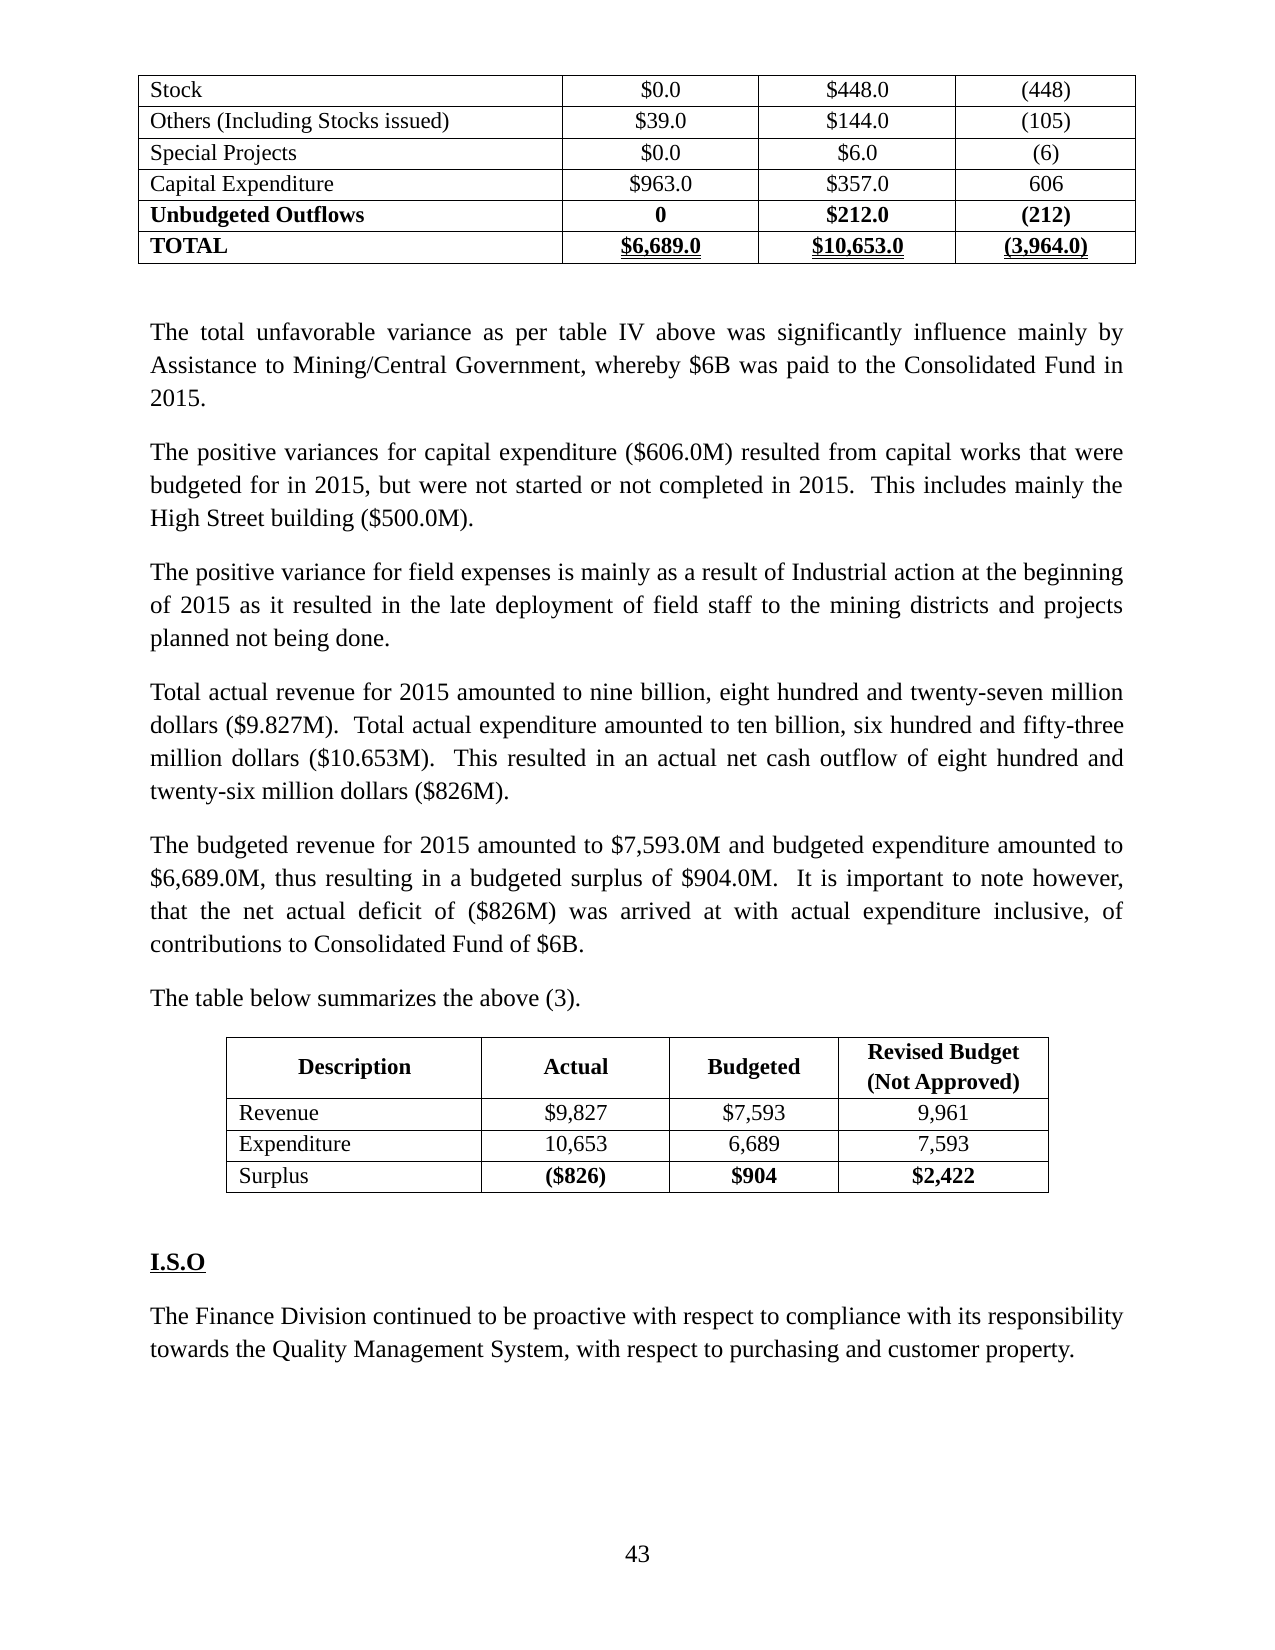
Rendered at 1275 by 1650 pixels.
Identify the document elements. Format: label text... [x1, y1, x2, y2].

table_cell $7,593 [670, 1099, 838, 1129]
table_cell Special Projects [139, 139, 562, 169]
table_cell $9,827 [482, 1099, 669, 1129]
table_cell (212) [956, 201, 1135, 231]
table_cell $963.0 [563, 170, 758, 200]
text Total actual revenue for 2015 amounted to nine billion, eight hundred and twenty-seven million dollars ($9.827M). Total actual expenditure amounted to ten billion, six hundred and fifty-three million dollars ($10.653M). This resulted in an actual net cash outflow of eight hundred and twenty-six million dollars ($826M). [150, 677, 1125, 805]
table_cell Unbudgeted Outflows [139, 201, 562, 231]
table_cell (105) [956, 107, 1135, 137]
table_cell 9,961 [839, 1099, 1048, 1129]
table_cell 10,653 [482, 1131, 669, 1161]
table_cell $212.0 [759, 201, 955, 231]
table_cell $6.0 [759, 139, 955, 169]
list The Finance Division continued to be proactive with respect to compliance with its responsibility towards the Quality Management System, with respect to purchasing and customer property. [150, 1301, 1125, 1362]
text The total unfavorable variance as per table IV above was significantly influence mainly by Assistance to Mining/Central Government, whereby $6B was paid to the Consolidated Fund in 2015. [150, 317, 1125, 412]
table_cell $357.0 [759, 170, 955, 200]
text The positive variance for field expenses is mainly as a result of Industrial action at the beginning of 2015 as it resulted in the late deployment of field staff to the mining districts and projects planned not being done. [150, 557, 1125, 652]
table_cell $0.0 [563, 139, 758, 169]
table_cell Surplus [227, 1162, 481, 1192]
table_cell $2,422 [839, 1162, 1048, 1192]
table_cell Stock [139, 76, 562, 106]
text The table below summarizes the above (3). [150, 983, 1125, 1012]
table_cell (3,964.0) [956, 232, 1135, 262]
table_cell TOTAL [139, 232, 562, 262]
table_cell $144.0 [759, 107, 955, 137]
table_cell ($826) [482, 1162, 669, 1192]
table_cell 7,593 [839, 1131, 1048, 1161]
table_cell (448) [956, 76, 1135, 106]
list I.S.O [150, 1247, 1125, 1276]
text The budgeted revenue for 2015 amounted to $7,593.0M and budgeted expenditure amounted to $6,689.0M, thus resulting in a budgeted surplus of $904.0M. It is important to note however, that the net actual deficit of ($826M) was arrived at with actual expenditure inclusive, of contributions to Consolidated Fund of $6B. [150, 830, 1125, 958]
table_cell $904 [670, 1162, 838, 1192]
table_cell Revenue [227, 1099, 481, 1129]
text The positive variances for capital expenditure ($606.0M) resulted from capital works that were budgeted for in 2015, but were not started or not completed in 2015. This includes mainly the High Street building ($500.0M). [150, 437, 1125, 532]
table_cell Expenditure [227, 1131, 481, 1161]
table_header Budgeted [670, 1038, 838, 1098]
table_header Actual [482, 1038, 669, 1098]
table_cell $39.0 [563, 107, 758, 137]
table_cell 606 [956, 170, 1135, 200]
table_cell $6,689.0 [563, 232, 758, 262]
table_cell 0 [563, 201, 758, 231]
table_cell Capital Expenditure [139, 170, 562, 200]
table_cell 6,689 [670, 1131, 838, 1161]
table_cell Others (Including Stocks issued) [139, 107, 562, 137]
table_cell (6) [956, 139, 1135, 169]
table_header Description [227, 1038, 481, 1098]
table_cell $10,653.0 [759, 232, 955, 262]
table_header Revised Budget (Not Approved) [839, 1038, 1048, 1098]
table_cell $0.0 [563, 76, 758, 106]
table_cell $448.0 [759, 76, 955, 106]
